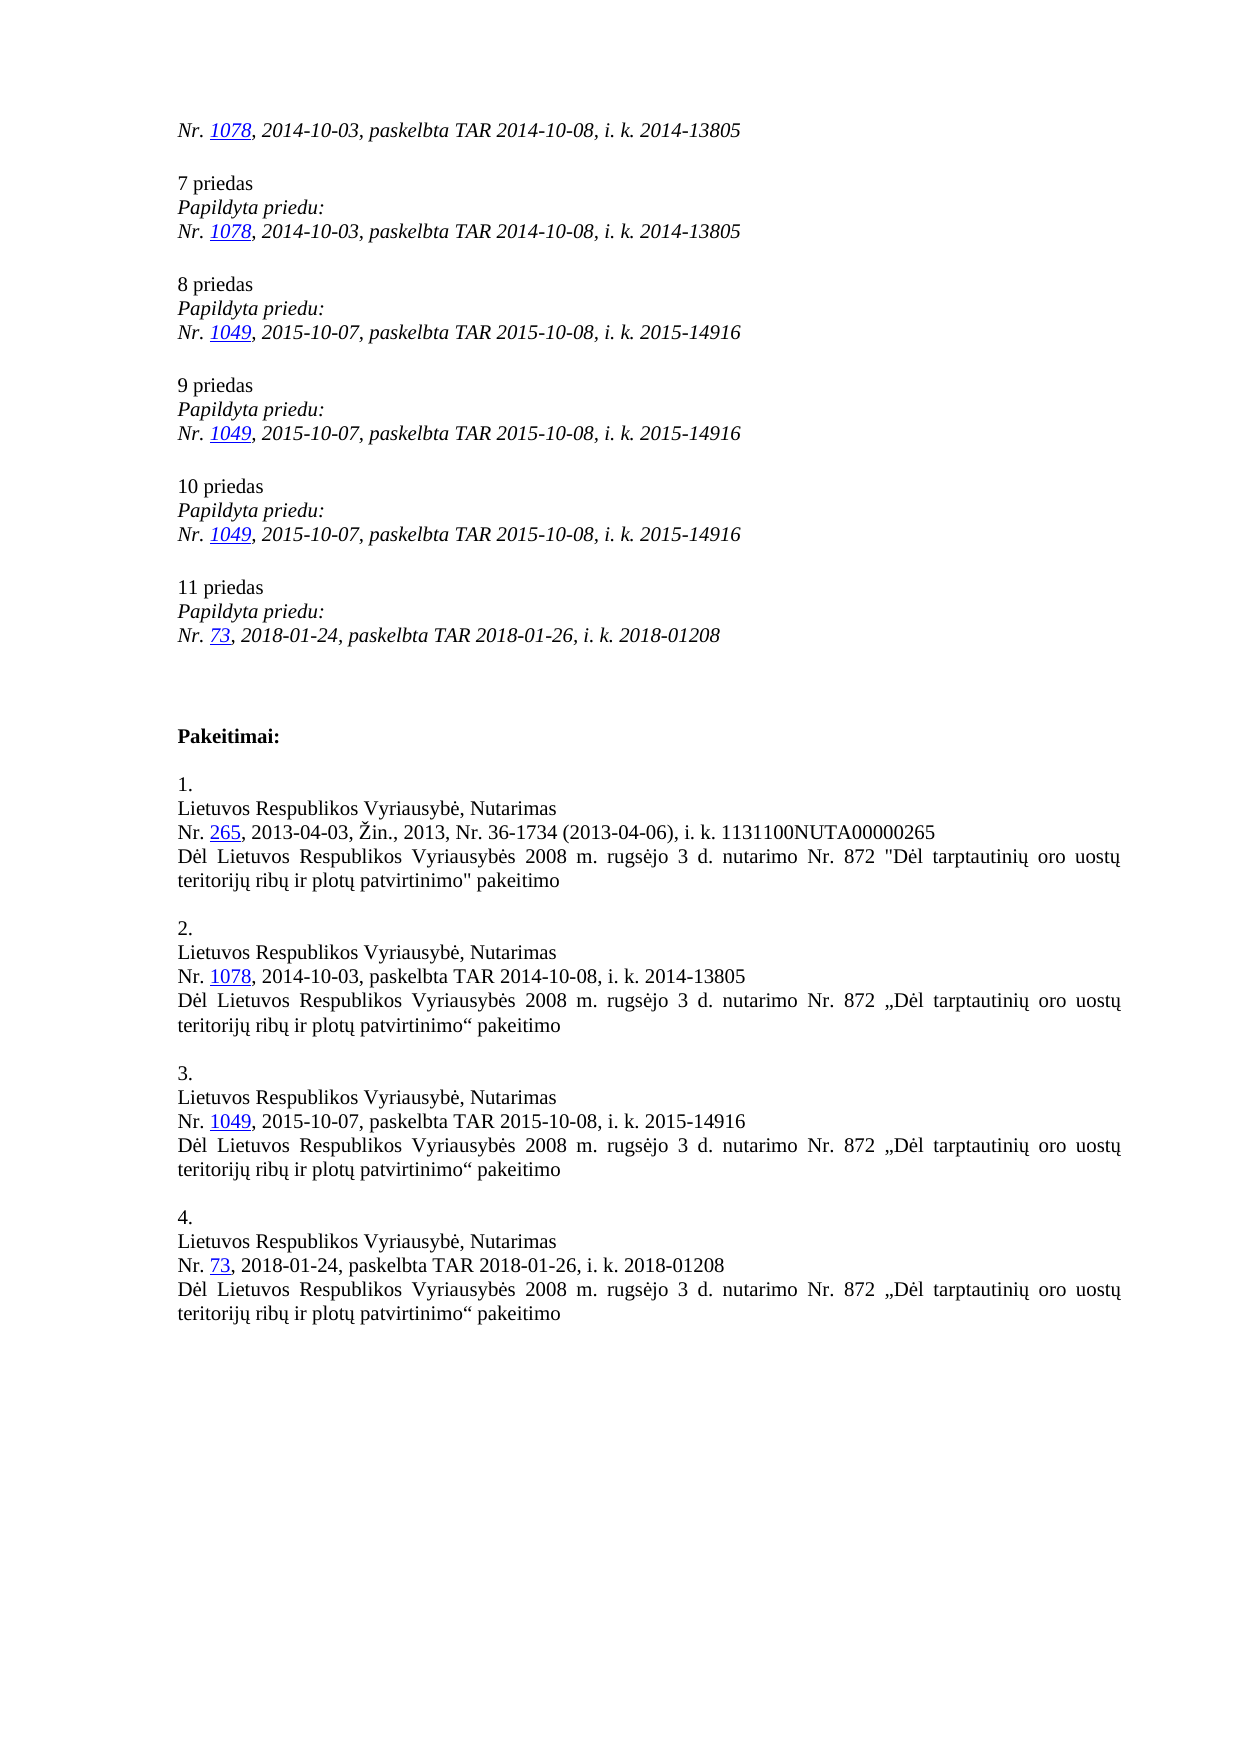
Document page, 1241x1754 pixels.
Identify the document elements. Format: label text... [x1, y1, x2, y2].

text Nr. 265, 2013-04-03, Žin., 2013, Nr. 36-1734 (2013-04-06), i. k. 1131100NUTA00000265 [177, 820, 1122, 844]
text Lietuvos Respublikos Vyriausybė, Nutarimas [177, 1229, 1122, 1253]
text 4. [177, 1205, 1122, 1229]
text Nr. 1049, 2015-10-07, paskelbta TAR 2015-10-08, i. k. 2015-14916 [177, 522, 1122, 546]
text Papildyta priedu: [177, 296, 1122, 320]
text Nr. 73, 2018-01-24, paskelbta TAR 2018-01-26, i. k. 2018-01208 [177, 623, 1122, 647]
text Dėl Lietuvos Respublikos Vyriausybės 2008 m. rugsėjo 3 d. nutarimo Nr. 872 "Dėl tarptautinių oro uostų teritorijų ribų ir plotų patvirtinimo" pakeitimo [177, 844, 1122, 892]
text Nr. 1078, 2014-10-03, paskelbta TAR 2014-10-08, i. k. 2014-13805 [177, 219, 1122, 243]
text Papildyta priedu: [177, 397, 1122, 421]
text Pakeitimai: [177, 724, 1122, 748]
text Nr. 1049, 2015-10-07, paskelbta TAR 2015-10-08, i. k. 2015-14916 [177, 421, 1122, 445]
text 9 priedas [177, 373, 1122, 397]
text Nr. 1078, 2014-10-03, paskelbta TAR 2014-10-08, i. k. 2014-13805 [177, 118, 1122, 142]
text Nr. 1078, 2014-10-03, paskelbta TAR 2014-10-08, i. k. 2014-13805 [177, 964, 1122, 988]
text 10 priedas [177, 474, 1122, 498]
text Papildyta priedu: [177, 599, 1122, 623]
text 3. [177, 1061, 1122, 1085]
text Nr. 1049, 2015-10-07, paskelbta TAR 2015-10-08, i. k. 2015-14916 [177, 1109, 1122, 1133]
text 2. [177, 916, 1122, 940]
text 11 priedas [177, 575, 1122, 599]
text 8 priedas [177, 272, 1122, 296]
text Lietuvos Respublikos Vyriausybė, Nutarimas [177, 1085, 1122, 1109]
text 1. [177, 772, 1122, 796]
text Lietuvos Respublikos Vyriausybė, Nutarimas [177, 796, 1122, 820]
text Dėl Lietuvos Respublikos Vyriausybės 2008 m. rugsėjo 3 d. nutarimo Nr. 872 „Dėl tarptautinių oro uostų teritorijų ribų ir plotų patvirtinimo“ pakeitimo [177, 1277, 1122, 1325]
text Nr. 73, 2018-01-24, paskelbta TAR 2018-01-26, i. k. 2018-01208 [177, 1253, 1122, 1277]
text 7 priedas [177, 171, 1122, 195]
text Papildyta priedu: [177, 498, 1122, 522]
text Nr. 1049, 2015-10-07, paskelbta TAR 2015-10-08, i. k. 2015-14916 [177, 320, 1122, 344]
text Papildyta priedu: [177, 195, 1122, 219]
text Lietuvos Respublikos Vyriausybė, Nutarimas [177, 940, 1122, 964]
text Dėl Lietuvos Respublikos Vyriausybės 2008 m. rugsėjo 3 d. nutarimo Nr. 872 „Dėl tarptautinių oro uostų teritorijų ribų ir plotų patvirtinimo“ pakeitimo [177, 1133, 1122, 1181]
text Dėl Lietuvos Respublikos Vyriausybės 2008 m. rugsėjo 3 d. nutarimo Nr. 872 „Dėl tarptautinių oro uostų teritorijų ribų ir plotų patvirtinimo“ pakeitimo [177, 988, 1122, 1037]
